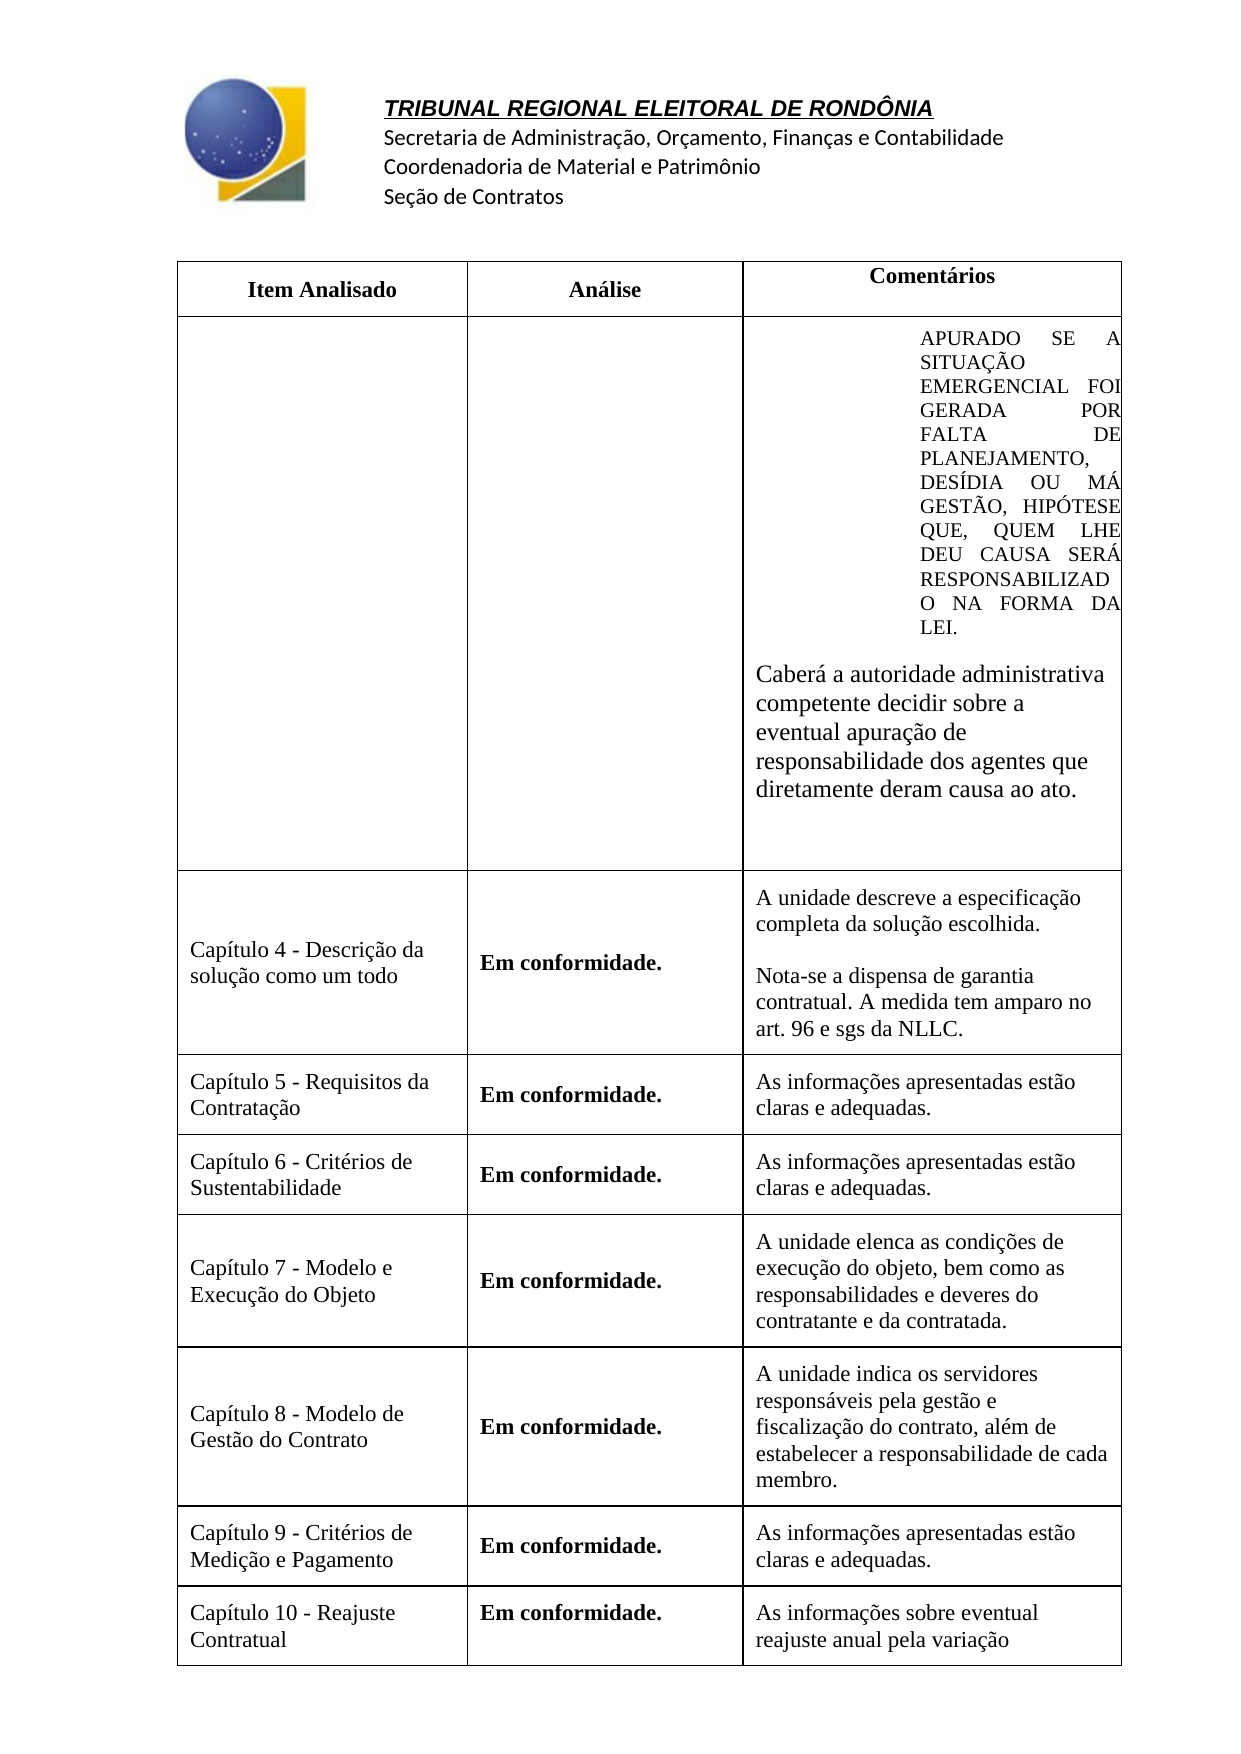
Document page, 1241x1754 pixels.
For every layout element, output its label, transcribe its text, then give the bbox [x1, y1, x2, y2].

table_cell As informações apresentadas estão claras e adequadas. [744, 1507, 1121, 1585]
table_cell Em conformidade. [468, 1135, 742, 1213]
table_cell Capítulo 9 - Critérios de Medição e Pagamento [178, 1507, 467, 1585]
table_cell Capítulo 7 - Modelo e Execução do Objeto [178, 1215, 467, 1346]
table_cell As informações apresentadas estão claras e adequadas. [744, 1135, 1121, 1213]
table_cell Capítulo 4 - Descrição da solução como um todo [178, 871, 467, 1054]
table_cell Em conformidade. [468, 1348, 742, 1505]
table_cell Capítulo 5 - Requisitos da Contratação [178, 1055, 467, 1133]
table_cell A unidade descreve a especificação completa da solução escolhida. Nota-se a dispensa de garantia contratual. A medida tem amparo no art. 96 e sgs da NLLC. [744, 871, 1121, 1054]
table_cell Capítulo 6 - Critérios de Sustentabilidade [178, 1135, 467, 1213]
table_header Item Analisado [178, 262, 467, 316]
table_header Comentários [744, 262, 1121, 316]
table_cell [468, 317, 742, 870]
table_cell Em conformidade. [468, 1055, 742, 1133]
table_cell Em conformidade. [468, 1587, 742, 1665]
table_cell Capítulo 10 - Reajuste Contratual [178, 1587, 467, 1665]
table_cell Capítulo 8 - Modelo de Gestão do Contrato [178, 1348, 467, 1505]
table_cell [178, 317, 467, 870]
table_cell APURADO SE A SITUAÇÃO EMERGENCIAL FOI GERADA POR FALTA DE PLANEJAMENTO, DESÍDIA OU MÁ GESTÃO, HIPÓTESE QUE, QUEM LHE DEU CAUSA SERÁ RESPONSABILIZADO NA FORMA DA LEI. Caberá a autoridade administrativa competente decidir sobre a eventual apuração de responsabilidade dos agentes que diretamente deram causa ao ato. [744, 317, 1121, 870]
table_cell Em conformidade. [468, 1215, 742, 1346]
table_cell A unidade elenca as condições de execução do objeto, bem como as responsabilidades e deveres do contratante e da contratada. [744, 1215, 1121, 1346]
table_cell As informações sobre eventual reajuste anual pela variação [744, 1587, 1121, 1665]
table_cell Em conformidade. [468, 1507, 742, 1585]
table_header Análise [468, 262, 742, 316]
table_cell A unidade indica os servidores responsáveis pela gestão e fiscalização do contrato, além de estabelecer a responsabilidade de cada membro. [744, 1348, 1121, 1505]
table_cell Em conformidade. [468, 871, 742, 1054]
table_cell As informações apresentadas estão claras e adequadas. [744, 1055, 1121, 1133]
